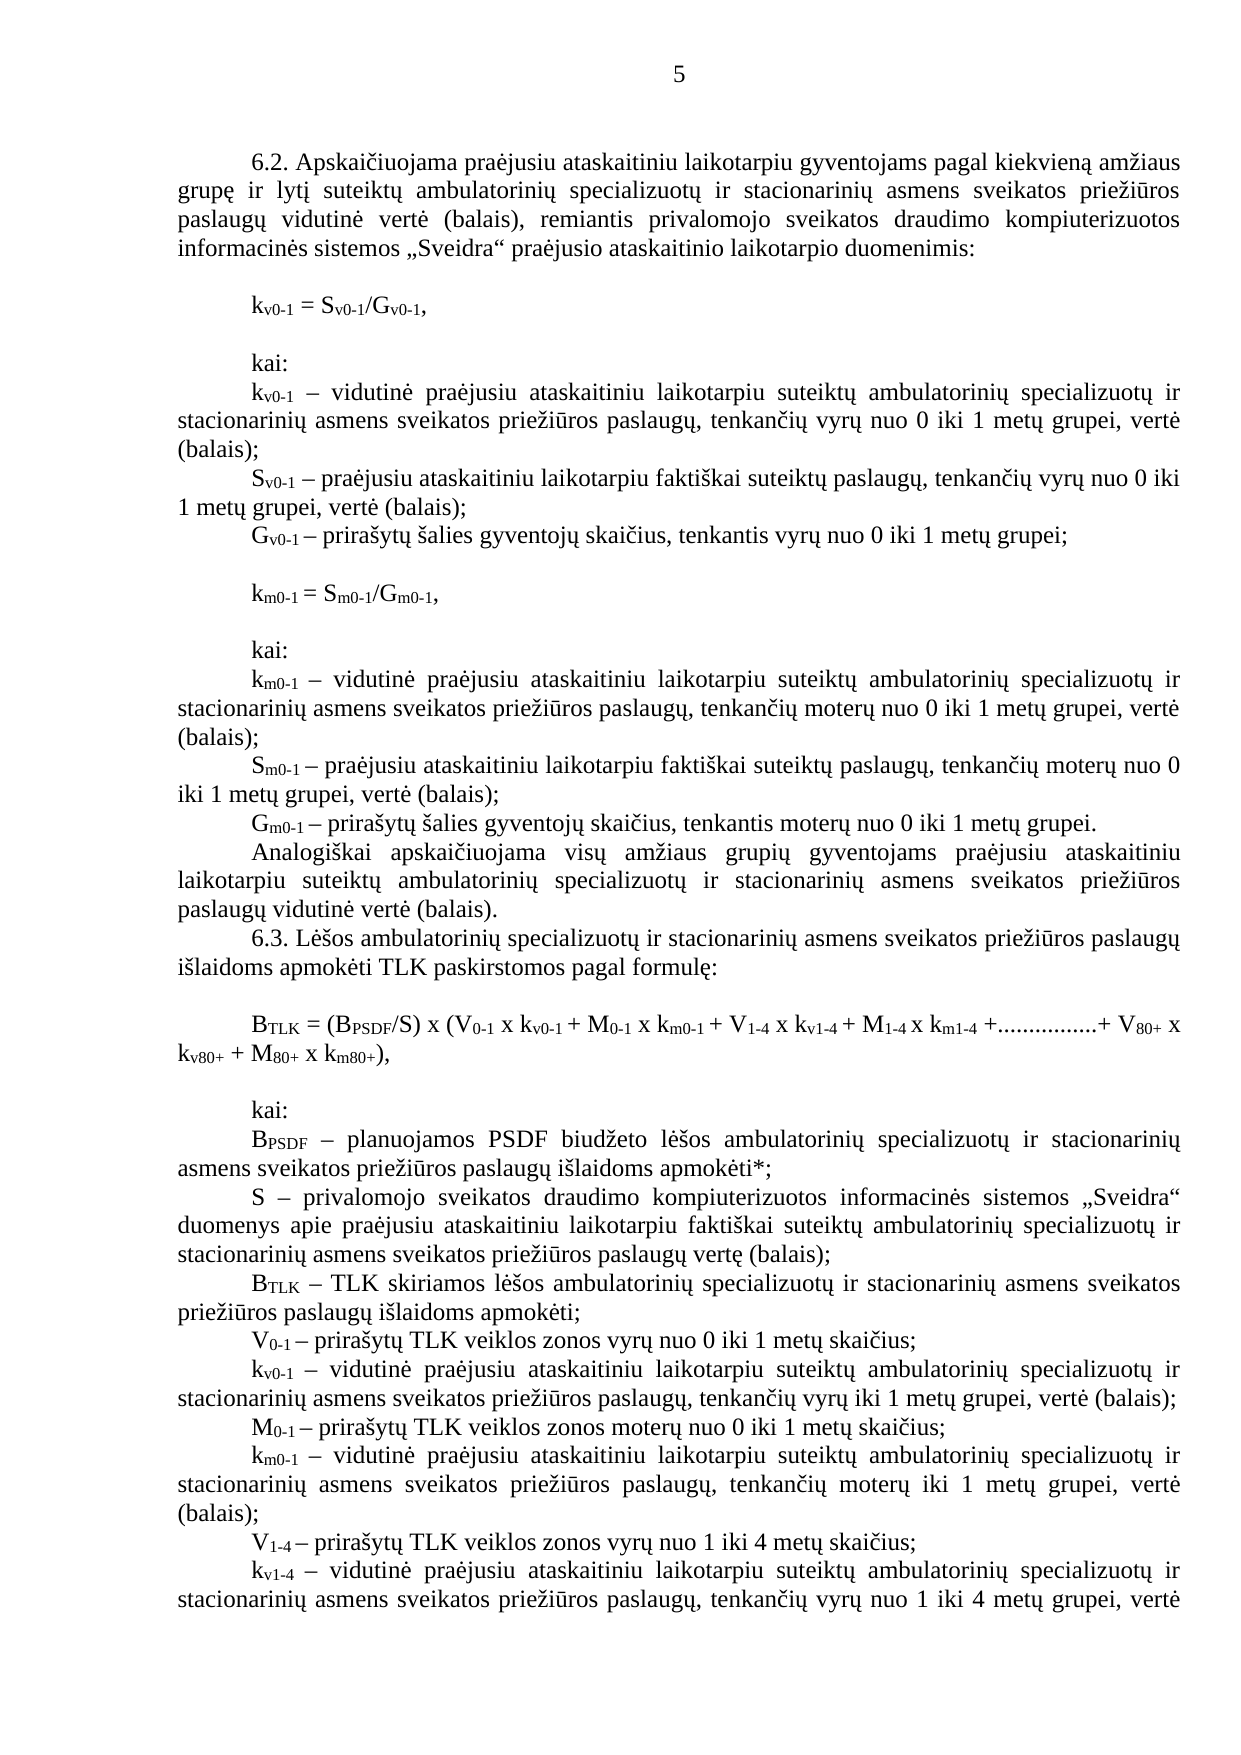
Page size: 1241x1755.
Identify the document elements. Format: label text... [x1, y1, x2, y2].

text 6.3. Lėšos ambulatorinių specializuotų ir stacionarinių asmens sveikatos priežiūros paslaugų išlaidoms apmokėti TLK paskirstomos pagal formulę: [177, 923, 1181, 981]
text kv0-1 = Sv0-1/Gv0-1, [177, 291, 1181, 319]
text kai: [177, 348, 1181, 377]
text kv1-4 – vidutinė praėjusiu ataskaitiniu laikotarpiu suteiktų ambulatorinių specializuotų ir stacionarinių asmens sveikatos priežiūros paslaugų, tenkančių vyrų nuo 1 iki 4 metų grupei, vertė [177, 1556, 1181, 1613]
text kv0-1 – vidutinė praėjusiu ataskaitiniu laikotarpiu suteiktų ambulatorinių specializuotų ir stacionarinių asmens sveikatos priežiūros paslaugų, tenkančių vyrų nuo 0 iki 1 metų grupei, vertė (balais); [177, 377, 1181, 463]
text V0-1 – prirašytų TLK veiklos zonos vyrų nuo 0 iki 1 metų skaičius; [177, 1326, 1181, 1354]
text Gv0-1 – prirašytų šalies gyventojų skaičius, tenkantis vyrų nuo 0 iki 1 metų grupei; [177, 521, 1181, 549]
text V1-4 – prirašytų TLK veiklos zonos vyrų nuo 1 iki 4 metų skaičius; [177, 1527, 1181, 1556]
text BPSDF – planuojamos PSDF biudžeto lėšos ambulatorinių specializuotų ir stacionarinių asmens sveikatos priežiūros paslaugų išlaidoms apmokėti*; [177, 1124, 1181, 1182]
text Sm0-1 – praėjusiu ataskaitiniu laikotarpiu faktiškai suteiktų paslaugų, tenkančių moterų nuo 0 iki 1 metų grupei, vertė (balais); [177, 751, 1181, 808]
text BTLK – TLK skiriamos lėšos ambulatorinių specializuotų ir stacionarinių asmens sveikatos priežiūros paslaugų išlaidoms apmokėti; [177, 1268, 1181, 1326]
text kai: [177, 1096, 1181, 1124]
text kv0-1 – vidutinė praėjusiu ataskaitiniu laikotarpiu suteiktų ambulatorinių specializuotų ir stacionarinių asmens sveikatos priežiūros paslaugų, tenkančių vyrų iki 1 metų grupei, vertė (balais); [177, 1354, 1181, 1412]
text km0-1 = Sm0-1/Gm0-1, [177, 578, 1181, 607]
text Sv0-1 – praėjusiu ataskaitiniu laikotarpiu faktiškai suteiktų paslaugų, tenkančių vyrų nuo 0 iki 1 metų grupei, vertė (balais); [177, 463, 1181, 521]
text kai: [177, 636, 1181, 664]
text km0-1 – vidutinė praėjusiu ataskaitiniu laikotarpiu suteiktų ambulatorinių specializuotų ir stacionarinių asmens sveikatos priežiūros paslaugų, tenkančių moterų nuo 0 iki 1 metų grupei, vertė (balais); [177, 664, 1181, 751]
text 6.2. Apskaičiuojama praėjusiu ataskaitiniu laikotarpiu gyventojams pagal kiekvieną amžiaus grupę ir lytį suteiktų ambulatorinių specializuotų ir stacionarinių asmens sveikatos priežiūros paslaugų vidutinė vertė (balais), remiantis privalomojo sveikatos draudimo kompiuterizuotos informacinės sistemos „Sveidra“ praėjusio ataskaitinio laikotarpio duomenimis: [177, 147, 1181, 262]
text Gm0-1 – prirašytų šalies gyventojų skaičius, tenkantis moterų nuo 0 iki 1 metų grupei. [177, 808, 1181, 837]
text Analogiškai apskaičiuojama visų amžiaus grupių gyventojams praėjusiu ataskaitiniu laikotarpiu suteiktų ambulatorinių specializuotų ir stacionarinių asmens sveikatos priežiūros paslaugų vidutinė vertė (balais). [177, 837, 1181, 923]
text S – privalomojo sveikatos draudimo kompiuterizuotos informacinės sistemos „Sveidra“ duomenys apie praėjusiu ataskaitiniu laikotarpiu faktiškai suteiktų ambulatorinių specializuotų ir stacionarinių asmens sveikatos priežiūros paslaugų vertę (balais); [177, 1182, 1181, 1268]
text BTLK = (BPSDF/S) x (V0-1 x kv0-1 + M0-1 x km0-1 + V1-4 x kv1-4 + M1-4 x km1-4 +................+ V80+ x kv80+ + M80+ x km80+), [177, 1009, 1181, 1067]
text M0-1 – prirašytų TLK veiklos zonos moterų nuo 0 iki 1 metų skaičius; [177, 1412, 1181, 1441]
text km0-1 – vidutinė praėjusiu ataskaitiniu laikotarpiu suteiktų ambulatorinių specializuotų ir stacionarinių asmens sveikatos priežiūros paslaugų, tenkančių moterų iki 1 metų grupei, vertė (balais); [177, 1441, 1181, 1527]
